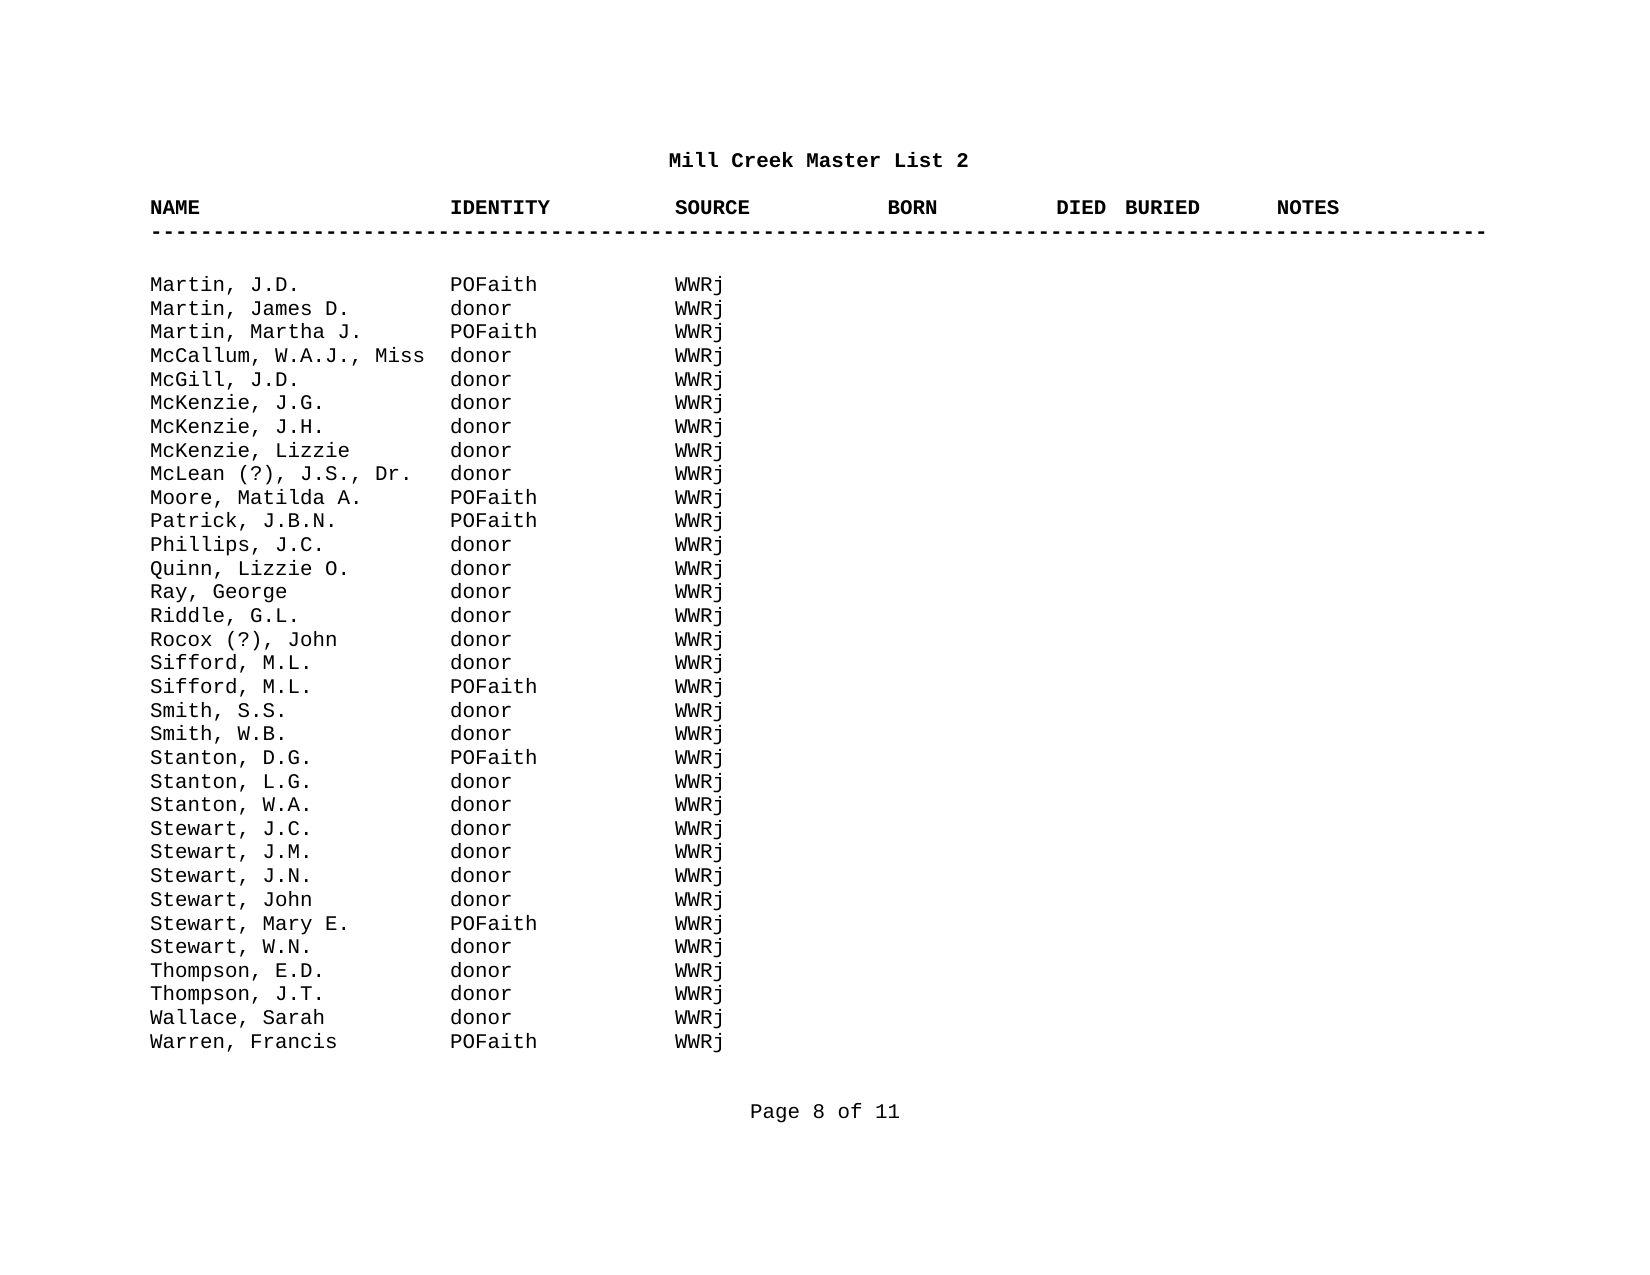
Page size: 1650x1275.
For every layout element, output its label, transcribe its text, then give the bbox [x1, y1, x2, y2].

text Stanton, L.G. donor WWRj [150, 771, 1500, 794]
text Rocox (?), John donor WWRj [150, 629, 1500, 652]
text Stewart, J.C. donor WWRj [150, 818, 1500, 842]
text McLean (?), J.S., Dr. donor WWRj [150, 463, 1500, 487]
text Phillips, J.C. donor WWRj [150, 534, 1500, 558]
text Riddle, G.L. donor WWRj [150, 605, 1500, 629]
text Stewart, John donor WWRj [150, 889, 1500, 912]
text Stanton, D.G. POFaith WWRj [150, 747, 1500, 771]
text Wallace, Sarah donor WWRj [150, 1007, 1500, 1031]
text Stewart, J.N. donor WWRj [150, 865, 1500, 889]
text Stewart, W.N. donor WWRj [150, 936, 1500, 960]
text Stewart, J.M. donor WWRj [150, 842, 1500, 865]
text Martin, Martha J. POFaith WWRj [150, 321, 1500, 345]
text Sifford, M.L. donor WWRj [150, 652, 1500, 676]
text McKenzie, Lizzie donor WWRj [150, 439, 1500, 463]
text Patrick, J.B.N. POFaith WWRj [150, 511, 1500, 534]
text McGill, J.D. donor WWRj [150, 369, 1500, 392]
text McKenzie, J.G. donor WWRj [150, 392, 1500, 416]
text Stanton, W.A. donor WWRj [150, 794, 1500, 818]
text Ray, George donor WWRj [150, 581, 1500, 605]
text Martin, J.D. POFaith WWRj [150, 274, 1500, 298]
text Moore, Matilda A. POFaith WWRj [150, 487, 1500, 511]
text Smith, S.S. donor WWRj [150, 700, 1500, 723]
text Martin, James D. donor WWRj [150, 298, 1500, 321]
text Smith, W.B. donor WWRj [150, 723, 1500, 747]
text Thompson, J.T. donor WWRj [150, 983, 1500, 1007]
text Warren, Francis POFaith WWRj [150, 1031, 1500, 1054]
text McKenzie, J.H. donor WWRj [150, 416, 1500, 439]
text Stewart, Mary E. POFaith WWRj [150, 912, 1500, 936]
text Quinn, Lizzie O. donor WWRj [150, 558, 1500, 581]
text Sifford, M.L. POFaith WWRj [150, 676, 1500, 700]
text McCallum, W.A.J., Miss donor WWRj [150, 345, 1500, 369]
text Thompson, E.D. donor WWRj [150, 960, 1500, 983]
